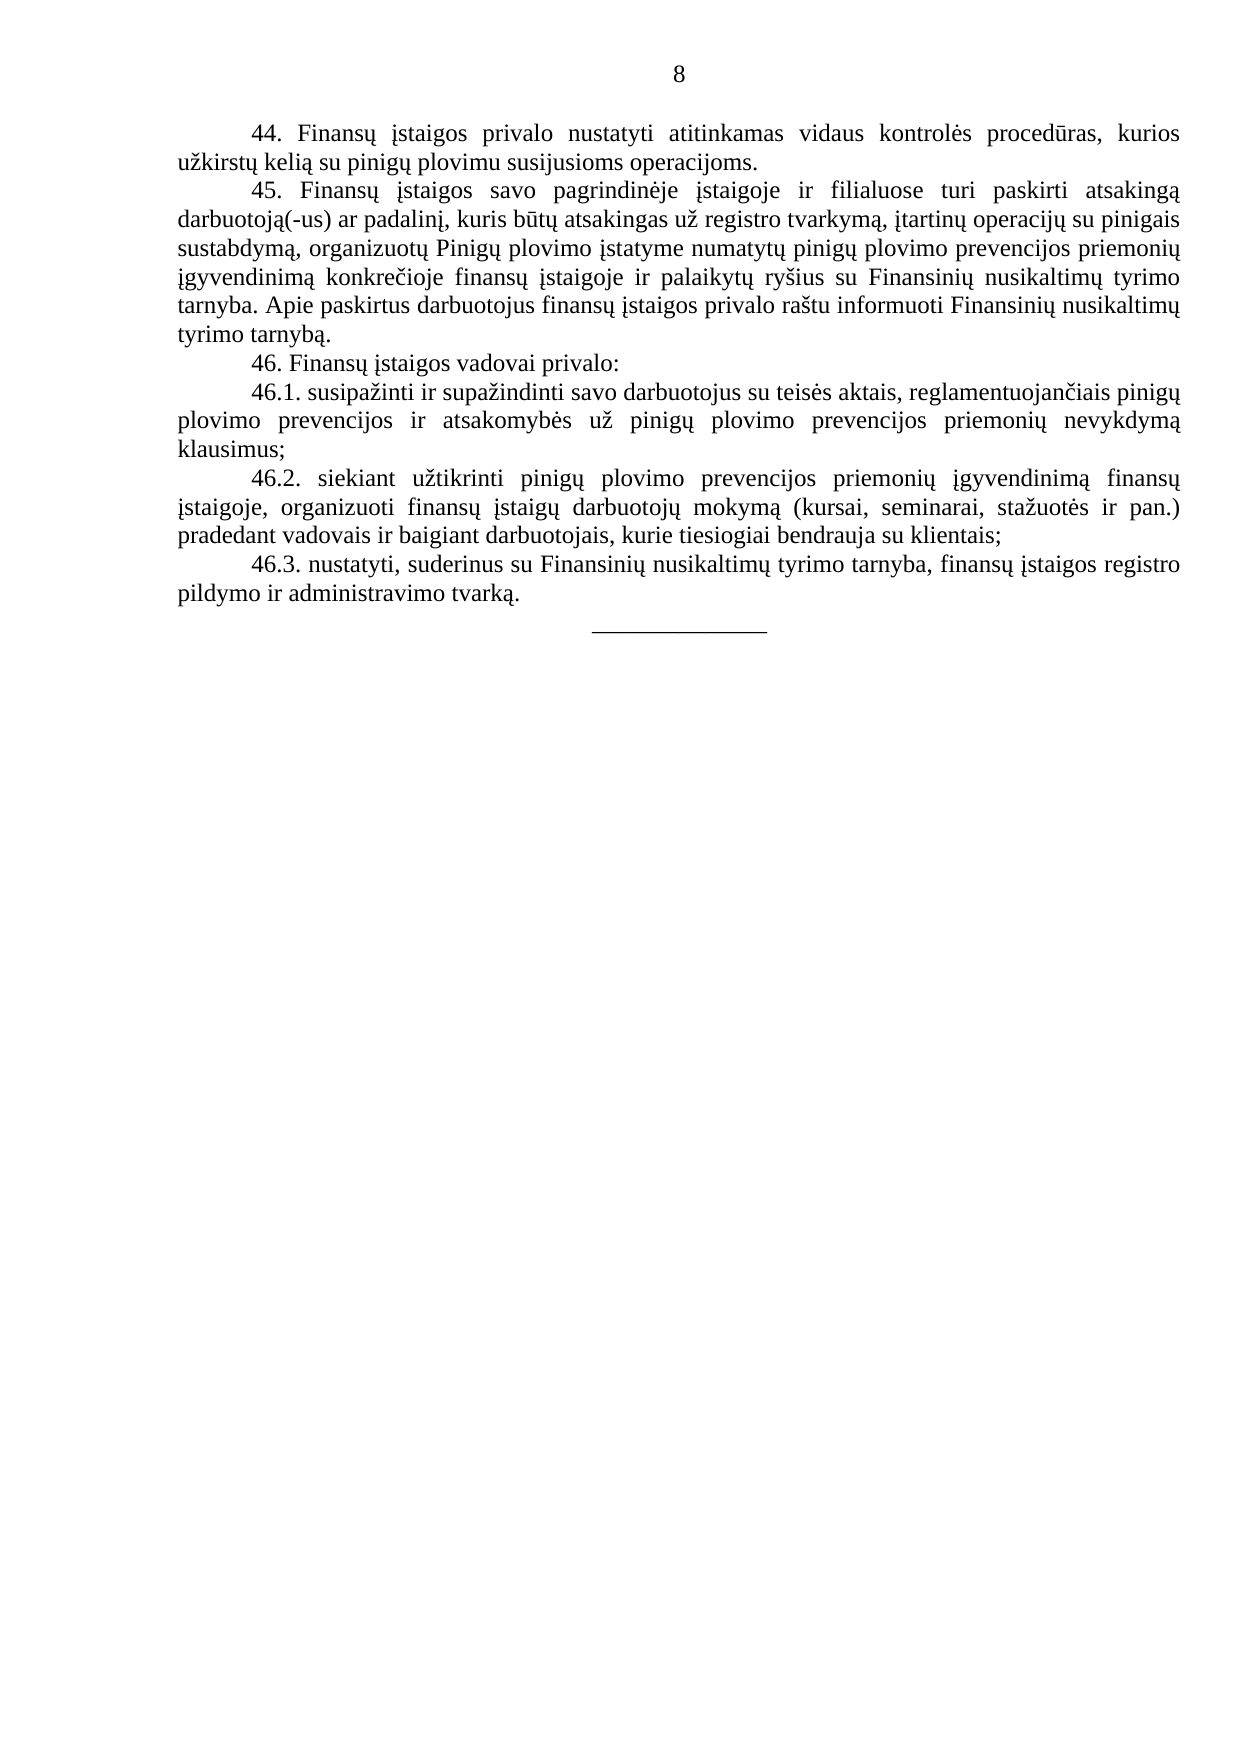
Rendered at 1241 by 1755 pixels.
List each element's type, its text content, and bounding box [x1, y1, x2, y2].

text 45. Finansų įstaigos savo pagrindinėje įstaigoje ir filialuose turi paskirti atsakingą darbuotoją(-us) ar padalinį, kuris būtų atsakingas už registro tvarkymą, įtartinų operacijų su pinigais sustabdymą, organizuotų Pinigų plovimo įstatyme numatytų pinigų plovimo prevencijos priemonių įgyvendinimą konkrečioje finansų įstaigoje ir palaikytų ryšius su Finansinių nusikaltimų tyrimo tarnyba. Apie paskirtus darbuotojus finansų įstaigos privalo raštu informuoti Finansinių nusikaltimų tyrimo tarnybą. [177, 176, 1181, 348]
text 46.3. nustatyti, suderinus su Finansinių nusikaltimų tyrimo tarnyba, finansų įstaigos registro pildymo ir administravimo tvarką. [177, 549, 1181, 607]
text ______________ [177, 607, 1181, 636]
text 44. Finansų įstaigos privalo nustatyti atitinkamas vidaus kontrolės procedūras, kurios užkirstų kelią su pinigų plovimu susijusioms operacijoms. [177, 118, 1181, 176]
text 46. Finansų įstaigos vadovai privalo: [177, 348, 1181, 377]
text 46.2. siekiant užtikrinti pinigų plovimo prevencijos priemonių įgyvendinimą finansų įstaigoje, organizuoti finansų įstaigų darbuotojų mokymą (kursai, seminarai, stažuotės ir pan.) pradedant vadovais ir baigiant darbuotojais, kurie tiesiogiai bendrauja su klientais; [177, 463, 1181, 549]
text 46.1. susipažinti ir supažindinti savo darbuotojus su teisės aktais, reglamentuojančiais pinigų plovimo prevencijos ir atsakomybės už pinigų plovimo prevencijos priemonių nevykdymą klausimus; [177, 377, 1181, 463]
